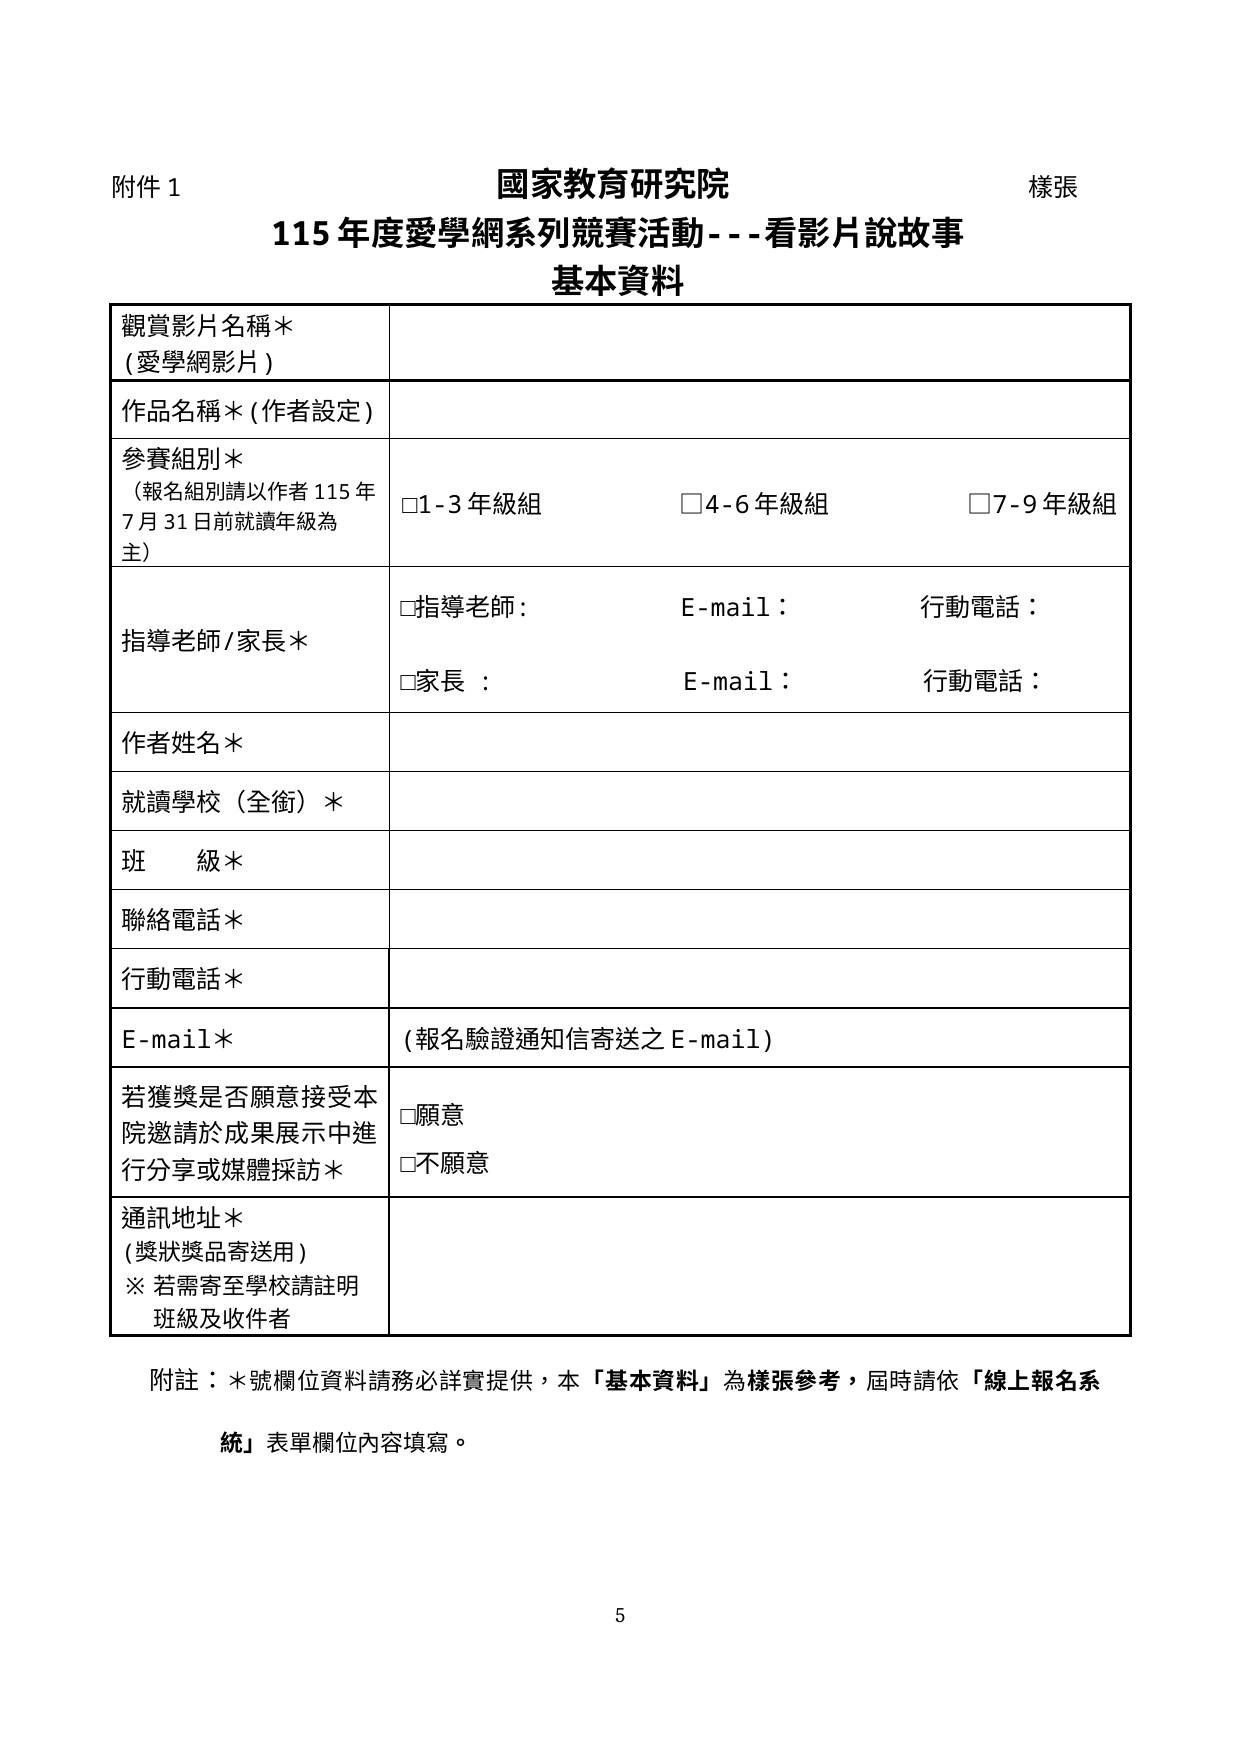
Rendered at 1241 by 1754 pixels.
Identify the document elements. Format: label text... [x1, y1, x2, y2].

table_cell [390, 1198, 1129, 1334]
table_header 觀賞影片名稱＊ (愛學網影片) [112, 306, 389, 379]
text 115年度愛學網系列競賽活動---看影片說故事 [94, 207, 1141, 255]
table_cell 若獲獎是否願意接受本院邀請於成果展示中進行分享或媒體採訪＊ [112, 1068, 388, 1196]
table_cell [390, 382, 1129, 438]
table_cell □指導老師: E-mail： 行動電話： □家長 : E-mail： 行動電話： [390, 567, 1129, 712]
table_cell □願意 □不願意 [390, 1068, 1129, 1196]
table_cell [390, 890, 1129, 948]
table_cell E-mail＊ [112, 1009, 388, 1066]
text 基本資料 [94, 255, 1141, 303]
table_cell 聯絡電話＊ [112, 890, 389, 948]
table_cell [390, 831, 1129, 889]
table_cell [390, 713, 1129, 771]
table_cell 行動電話＊ [112, 949, 388, 1007]
table_cell [390, 949, 1129, 1007]
table_cell (報名驗證通知信寄送之E-mail) [390, 1009, 1129, 1066]
table_cell 就讀學校（全銜）＊ [112, 772, 389, 830]
text 附註：＊號欄位資料請務必詳實提供，本「基本資料」為樣張參考，屆時請依「線上報名系統」表單欄位內容填寫。 [149, 1337, 1102, 1462]
table_cell 通訊地址＊ (獎狀獎品寄送用) ※ 若需寄至學校請註明班級及收件者 [112, 1198, 388, 1334]
table_cell 班 級＊ [112, 831, 389, 889]
table_cell □1-3年級組 □4-6年級組 □7-9年級組 [390, 439, 1129, 566]
table_cell 作者姓名＊ [112, 713, 389, 771]
table_header [390, 306, 1129, 379]
text 附件1 國家教育研究院 樣張 [111, 158, 1128, 207]
table_cell 參賽組別＊ （報名組別請以作者115年7月31日前就讀年級為主） [112, 439, 389, 566]
table_cell [390, 772, 1129, 830]
table_cell 指導老師/家長＊ [112, 567, 389, 712]
table_cell 作品名稱＊(作者設定) [112, 382, 389, 438]
